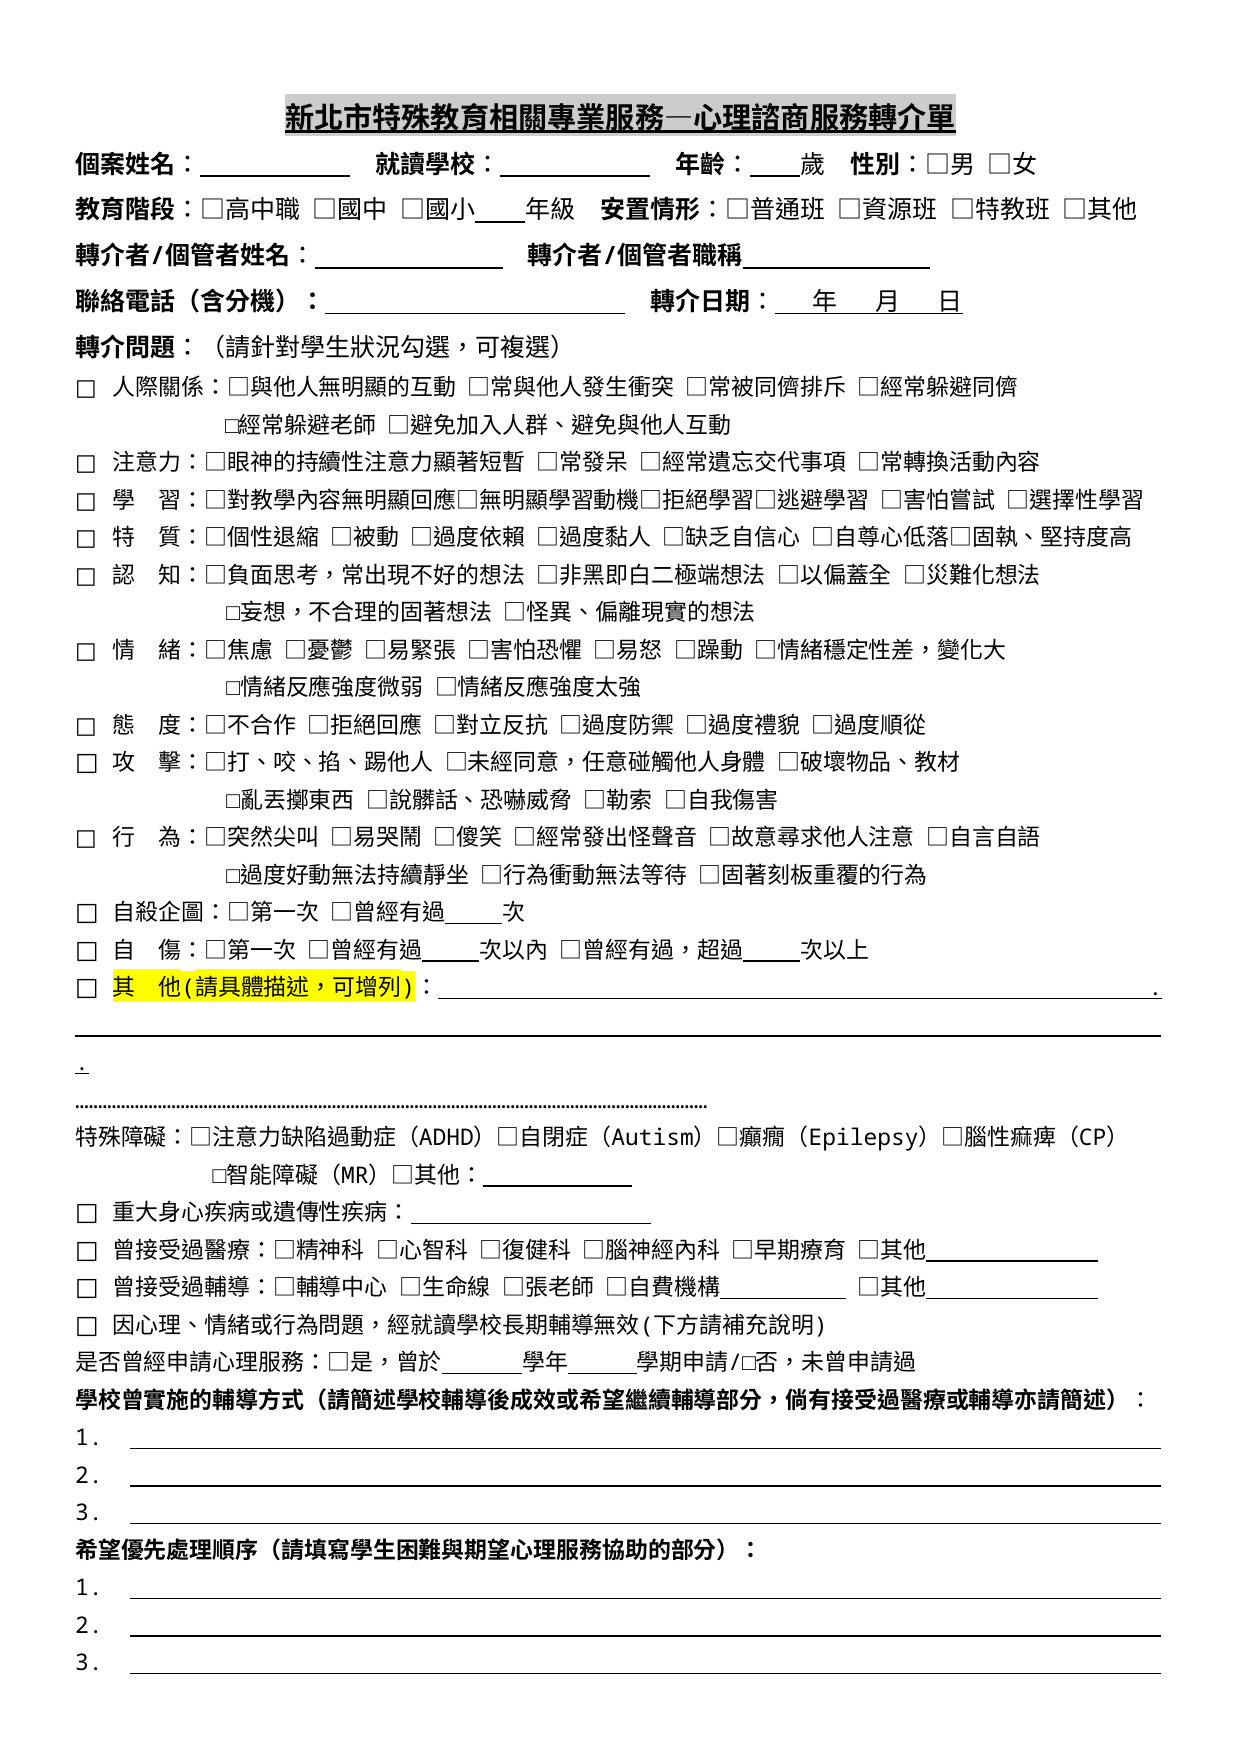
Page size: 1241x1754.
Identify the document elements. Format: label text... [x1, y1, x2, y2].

list 學 習：□對教學內容無明顯回應□無明顯學習動機□拒絕學習□逃避學習 □害怕嘗試 □選擇性學習 [75, 478, 1165, 516]
list 行 為：□突然尖叫 □易哭鬧 □傻笑 □經常發出怪聲音 □故意尋求他人注意 □自言自語 [75, 816, 1165, 853]
list 因心理、情緒或行為問題，經就讀學校長期輔導無效(下方請補充說明) [75, 1303, 1165, 1341]
list 曾接受過醫療：□精神科 □心智科 □復健科 □腦神經內科 □早期療育 □其他 [75, 1228, 1165, 1266]
text 2. [75, 1453, 1165, 1491]
text 3. [75, 1641, 1165, 1678]
text . [75, 1003, 1165, 1078]
text ………………………………………………………………………………………………………………………… [75, 1078, 1165, 1116]
list 情 緒：□焦慮 □憂鬱 □易緊張 □害怕恐懼 □易怒 □躁動 □情緒穩定性差，變化大 [75, 628, 1165, 666]
list 重大身心疾病或遺傳性疾病： [75, 1191, 1165, 1228]
list 注意力：□眼神的持續性注意力顯著短暫 □常發呆 □經常遺忘交代事項 □常轉換活動內容 [75, 441, 1165, 478]
text 學校曾實施的輔導方式（請簡述學校輔導後成效或希望繼續輔導部分，倘有接受過醫療或輔導亦請簡述）： [75, 1378, 1165, 1416]
text □過度好動無法持續靜坐 □行為衝動無法等待 □固著刻板重覆的行為 [75, 853, 1165, 891]
text 轉介者/個管者姓名： 轉介者/個管者職稱 [75, 228, 1165, 274]
list 自殺企圖：□第一次 □曾經有過 次 [75, 891, 1165, 928]
text 特殊障礙：□注意力缺陷過動症（ADHD）□自閉症（Autism）□癲癇（Epilepsy）□腦性痲痺（CP） [75, 1116, 1165, 1153]
list 自 傷：□第一次 □曾經有過 次以內 □曾經有過，超過 次以上 [75, 928, 1165, 966]
list 其 他(請具體描述，可增列)： . [75, 966, 1165, 1003]
text □智能障礙（MR）□其他： [75, 1153, 1165, 1191]
text □情緒反應強度微弱 □情緒反應強度太強 [75, 666, 1165, 703]
list 人際關係：□與他人無明顯的互動 □常與他人發生衝突 □常被同儕排斥 □經常躲避同儕 [75, 366, 1165, 403]
text 轉介問題：（請針對學生狀況勾選，可複選） [75, 320, 1165, 366]
list 特 質：□個性退縮 □被動 □過度依賴 □過度黏人 □缺乏自信心 □自尊心低落□固執、堅持度高 [75, 516, 1165, 553]
text 新北市特殊教育相關專業服務—心理諮商服務轉介單 [75, 94, 1165, 136]
text 1. [75, 1566, 1165, 1603]
text 是否曾經申請心理服務：□是，曾於 學年 學期申請/□否，未曾申請過 [75, 1341, 1165, 1378]
list 認 知：□負面思考，常出現不好的想法 □非黑即白二極端想法 □以偏蓋全 □災難化想法 [75, 553, 1165, 591]
text □亂丟擲東西 □說髒話、恐嚇威脅 □勒索 □自我傷害 [75, 778, 1165, 816]
text 希望優先處理順序（請填寫學生困難與期望心理服務協助的部分）： [75, 1528, 1165, 1566]
text □經常躲避老師 □避免加入人群、避免與他人互動 [225, 403, 1165, 441]
text 聯絡電話（含分機）： 轉介日期： 年 月 日 [75, 274, 1165, 320]
text 1. [75, 1416, 1165, 1453]
text □妄想，不合理的固著想法 □怪異、偏離現實的想法 [75, 591, 1165, 628]
text 教育階段：□高中職 □國中 □國小 年級 安置情形：□普通班 □資源班 □特教班 □其他 [75, 182, 1165, 228]
text 個案姓名： 就讀學校： 年齡： 歲 性別：□男 □女 [75, 136, 1165, 182]
list 曾接受過輔導：□輔導中心 □生命線 □張老師 □自費機構 □其他 [75, 1266, 1165, 1303]
list 攻 擊：□打、咬、掐、踢他人 □未經同意，任意碰觸他人身體 □破壞物品、教材 [75, 741, 1165, 778]
text 2. [75, 1603, 1165, 1641]
text 3. [75, 1491, 1165, 1528]
list 態 度：□不合作 □拒絕回應 □對立反抗 □過度防禦 □過度禮貌 □過度順從 [75, 703, 1165, 741]
